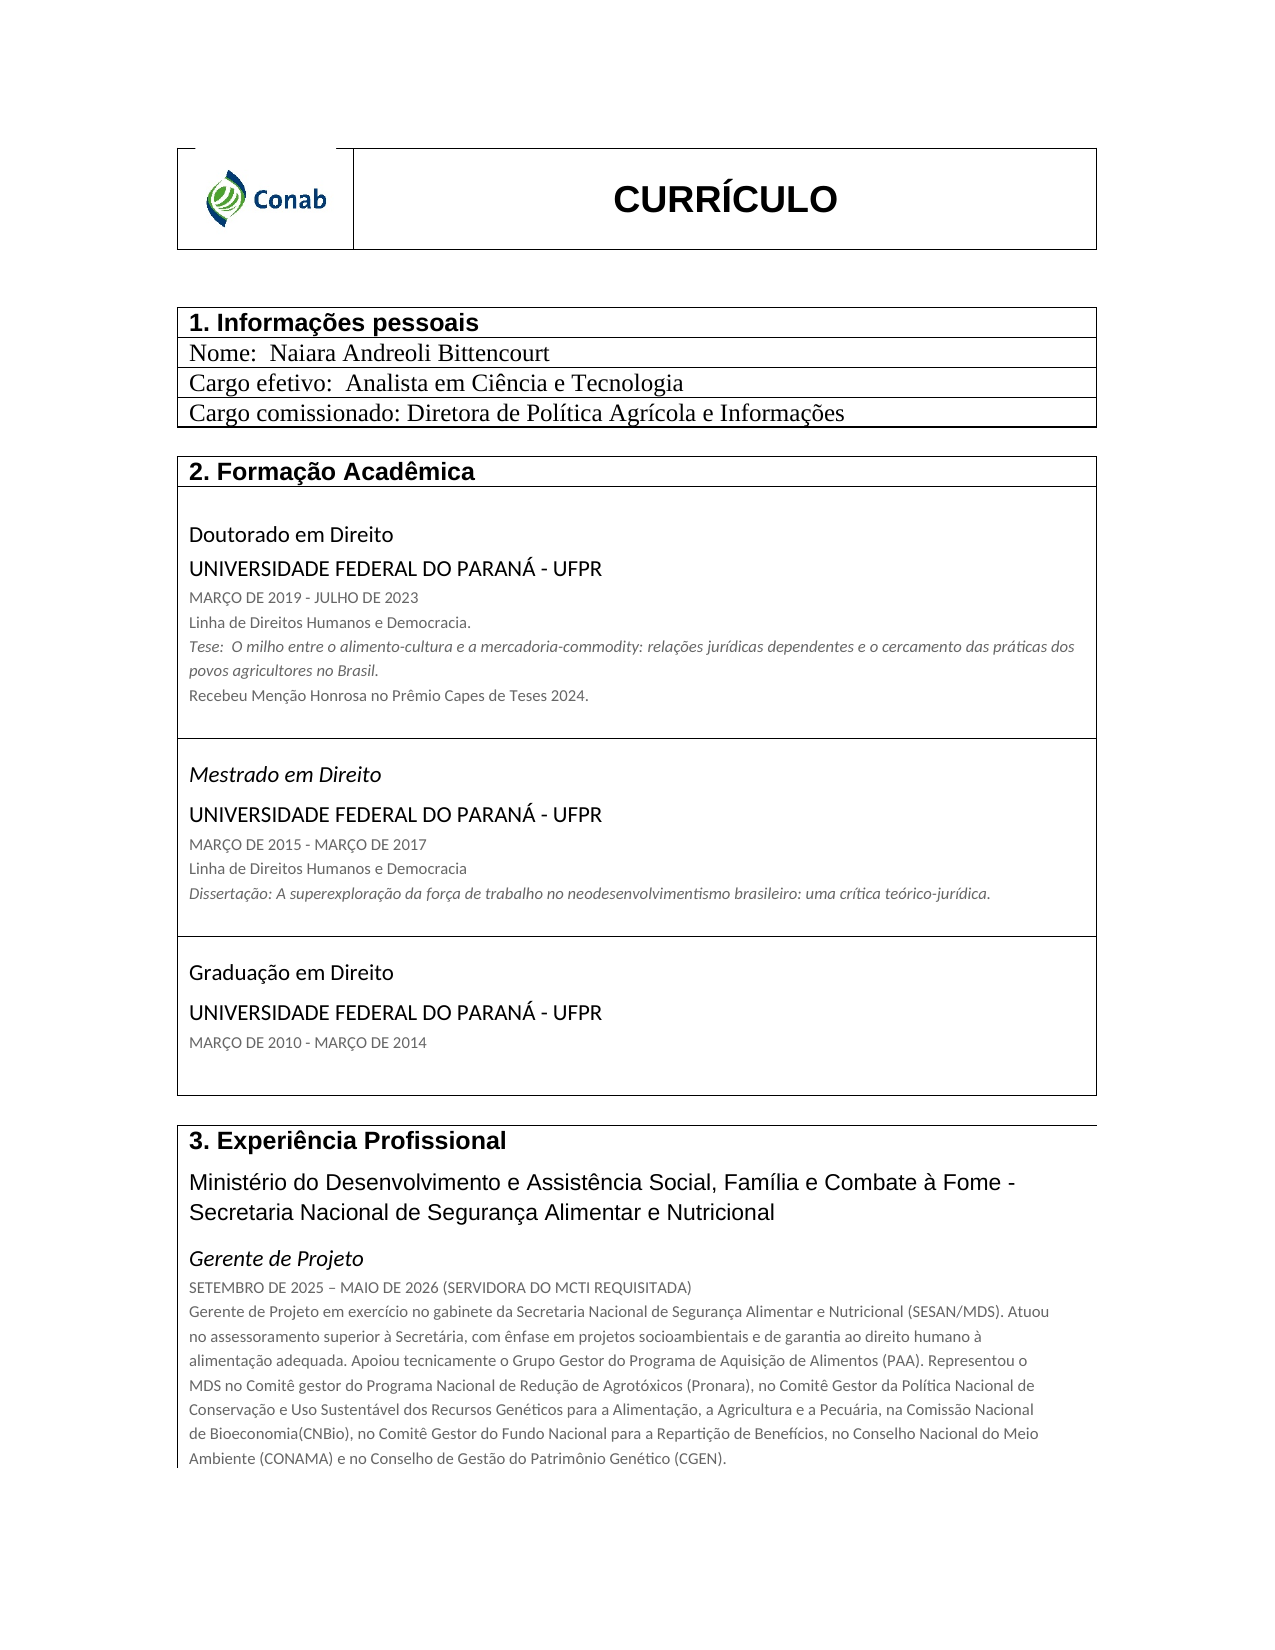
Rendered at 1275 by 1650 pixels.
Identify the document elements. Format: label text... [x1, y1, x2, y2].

table_cell Cargo comissionado: Diretora de Política Agrícola e Informações [178, 398, 1096, 426]
table_cell Cargo efetivo: Analista em Ciência e Tecnologia [178, 368, 1096, 397]
table_header [178, 149, 195, 249]
table_header 3. Experiência Profissional Ministério do Desenvolvimento e Assistência Social, Família e Combate à Fome - Secretaria Nacional de Segurança Alimentar e Nutricional Gerente de Projeto SETEMBRO DE 2025 – MAIO DE 2026 (SERVIDORA DO MCTI REQUISITADA) Gerente de Projeto em exercício no gabinete da Secretaria Nacional de Segurança Alimentar e Nutricional (SESAN/MDS). Atuou no assessoramento superior à Secretária, com ênfase em projetos socioambientais e de garantia ao direito humano à alimentação adequada. Apoiou tecnicamente o Grupo Gestor do Programa de Aquisição de Alimentos (PAA). Representou o MDS no Comitê gestor do Programa Nacional de Redução de Agrotóxicos (Pronara), no Comitê Gestor da Política Nacional de Conservação e Uso Sustentável dos Recursos Genéticos para a Alimentação, a Agricultura e a Pecuária, na Comissão Nacional de Bioeconomia(CNBio), no Comitê Gestor do Fundo Nacional para a Repartição de Benefícios, no Conselho Nacional do Meio Ambiente (CONAMA) e no Conselho de Gestão do Patrimônio Genético (CGEN). [178, 1126, 1097, 1468]
table_cell Graduação em Direito UNIVERSIDADE FEDERAL DO PARANÁ - UFPR MARÇO DE 2010 - MARÇO DE 2014 [178, 937, 1096, 1095]
picture [195, 148, 337, 249]
table_cell Mestrado em Direito UNIVERSIDADE FEDERAL DO PARANÁ - UFPR MARÇO DE 2015 - MARÇO DE 2017 Linha de Direitos Humanos e Democracia Dissertação: A superexploração da força de trabalho no neodesenvolvimentismo brasileiro: uma crítica teórico-jurídica. [178, 739, 1096, 936]
table_header 1. Informações pessoais [178, 308, 1096, 337]
table_cell Doutorado em Direito UNIVERSIDADE FEDERAL DO PARANÁ - UFPR MARÇO DE 2019 - JULHO DE 2023 Linha de Direitos Humanos e Democracia. Tese: O milho entre o alimento-cultura e a mercadoria-commodity: relações jurídicas dependentes e o cercamento das práticas dos povos agricultores no Brasil. Recebeu Menção Honrosa no Prêmio Capes de Teses 2024. [178, 487, 1096, 738]
table_header CURRÍCULO [354, 149, 1096, 249]
table_header [337, 149, 353, 249]
table_cell Nome: Naiara Andreoli Bittencourt [178, 338, 1096, 367]
table_header 2. Formação Acadêmica [178, 457, 1096, 486]
